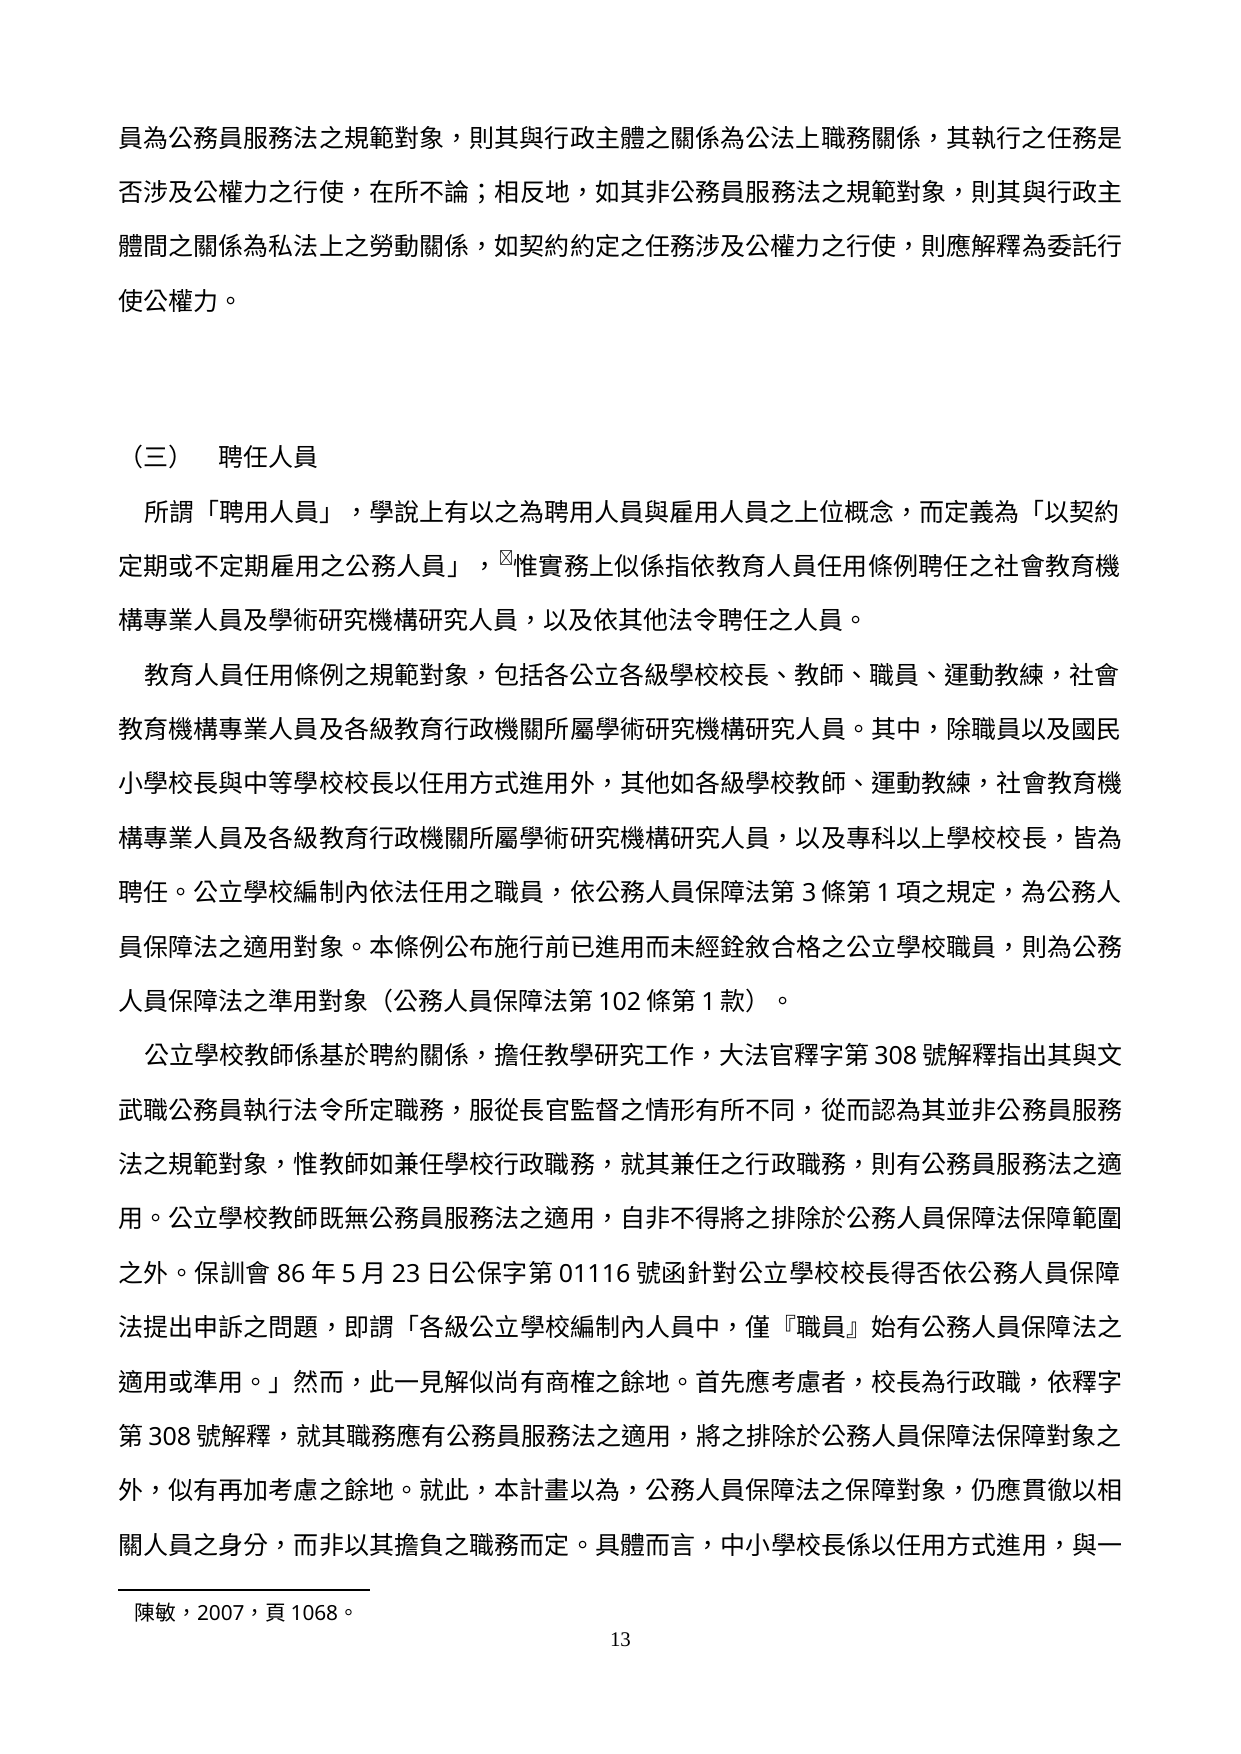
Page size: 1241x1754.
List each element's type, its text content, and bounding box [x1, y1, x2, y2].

text 教育人員任用條例之規範對象，包括各公立各級學校校長、教師、職員、運動教練，社會教育機構專業人員及各級教育行政機關所屬學術研究機構研究人員。其中，除職員以及國民小學校長與中等學校校長以任用方式進用外，其他如各級學校教師、運動教練，社會教育機構專業人員及各級教育行政機關所屬學術研究機構研究人員，以及專科以上學校校長，皆為聘任。公立學校編制內依法任用之職員，依公務人員保障法第3條第1項之規定，為公務人員保障法之適用對象。本條例公布施行前已進用而未經銓敘合格之公立學校職員，則為公務人員保障法之準用對象（公務人員保障法第102條第1款）。 [118, 655, 1122, 1018]
text 所謂「聘用人員」，學說上有以之為聘用人員與雇用人員之上位概念，而定義為「以契約定期或不定期雇用之公務人員」，惟實務上似係指依教育人員任用條例聘任之社會教育機構專業人員及學術研究機構研究人員，以及依其他法令聘任之人員。 [118, 492, 1122, 637]
text 陳敏，2007，頁1068。 [118, 1596, 1122, 1627]
list 聘任人員 [118, 438, 1122, 474]
text 公立學校教師係基於聘約關係，擔任教學研究工作，大法官釋字第308號解釋指出其與文武職公務員執行法令所定職務，服從長官監督之情形有所不同，從而認為其並非公務員服務法之規範對象，惟教師如兼任學校行政職務，就其兼任之行政職務，則有公務員服務法之適用。公立學校教師既無公務員服務法之適用，自非不得將之排除於公務人員保障法保障範圍之外。保訓會86年5月23日公保字第01116號函針對公立學校校長得否依公務人員保障法提出申訴之問題，即謂「各級公立學校編制內人員中，僅『職員』始有公務人員保障法之適用或準用。」然而，此一見解似尚有商榷之餘地。首先應考慮者，校長為行政職，依釋字第308號解釋，就其職務應有公務員服務法之適用，將之排除於公務人員保障法保障對象之外，似有再加考慮之餘地。就此，本計畫以為，公務人員保障法之保障對象，仍應貫徹以相關人員之身分，而非以其擔負之職務而定。具體而言，中小學校長係以任用方式進用，與一般教師以聘任方式進用者不同，是以其經任用之校長身分即有公務員服務法之適用，自不宜與一般教師相同排除於公務人員保障法保障範圍之外。至於專科以上學校校長，係以聘任方式進用，與一般教師並無不同，故其應與一般教師相同排除於公務人員保障法保障範圍之外。 [118, 1036, 1122, 1561]
text 員為公務員服務法之規範對象，則其與行政主體之關係為公法上職務關係，其執行之任務是否涉及公權力之行使，在所不論；相反地，如其非公務員服務法之規範對象，則其與行政主體間之關係為私法上之勞動關係，如契約約定之任務涉及公權力之行使，則應解釋為委託行使公權力。 [118, 118, 1122, 317]
